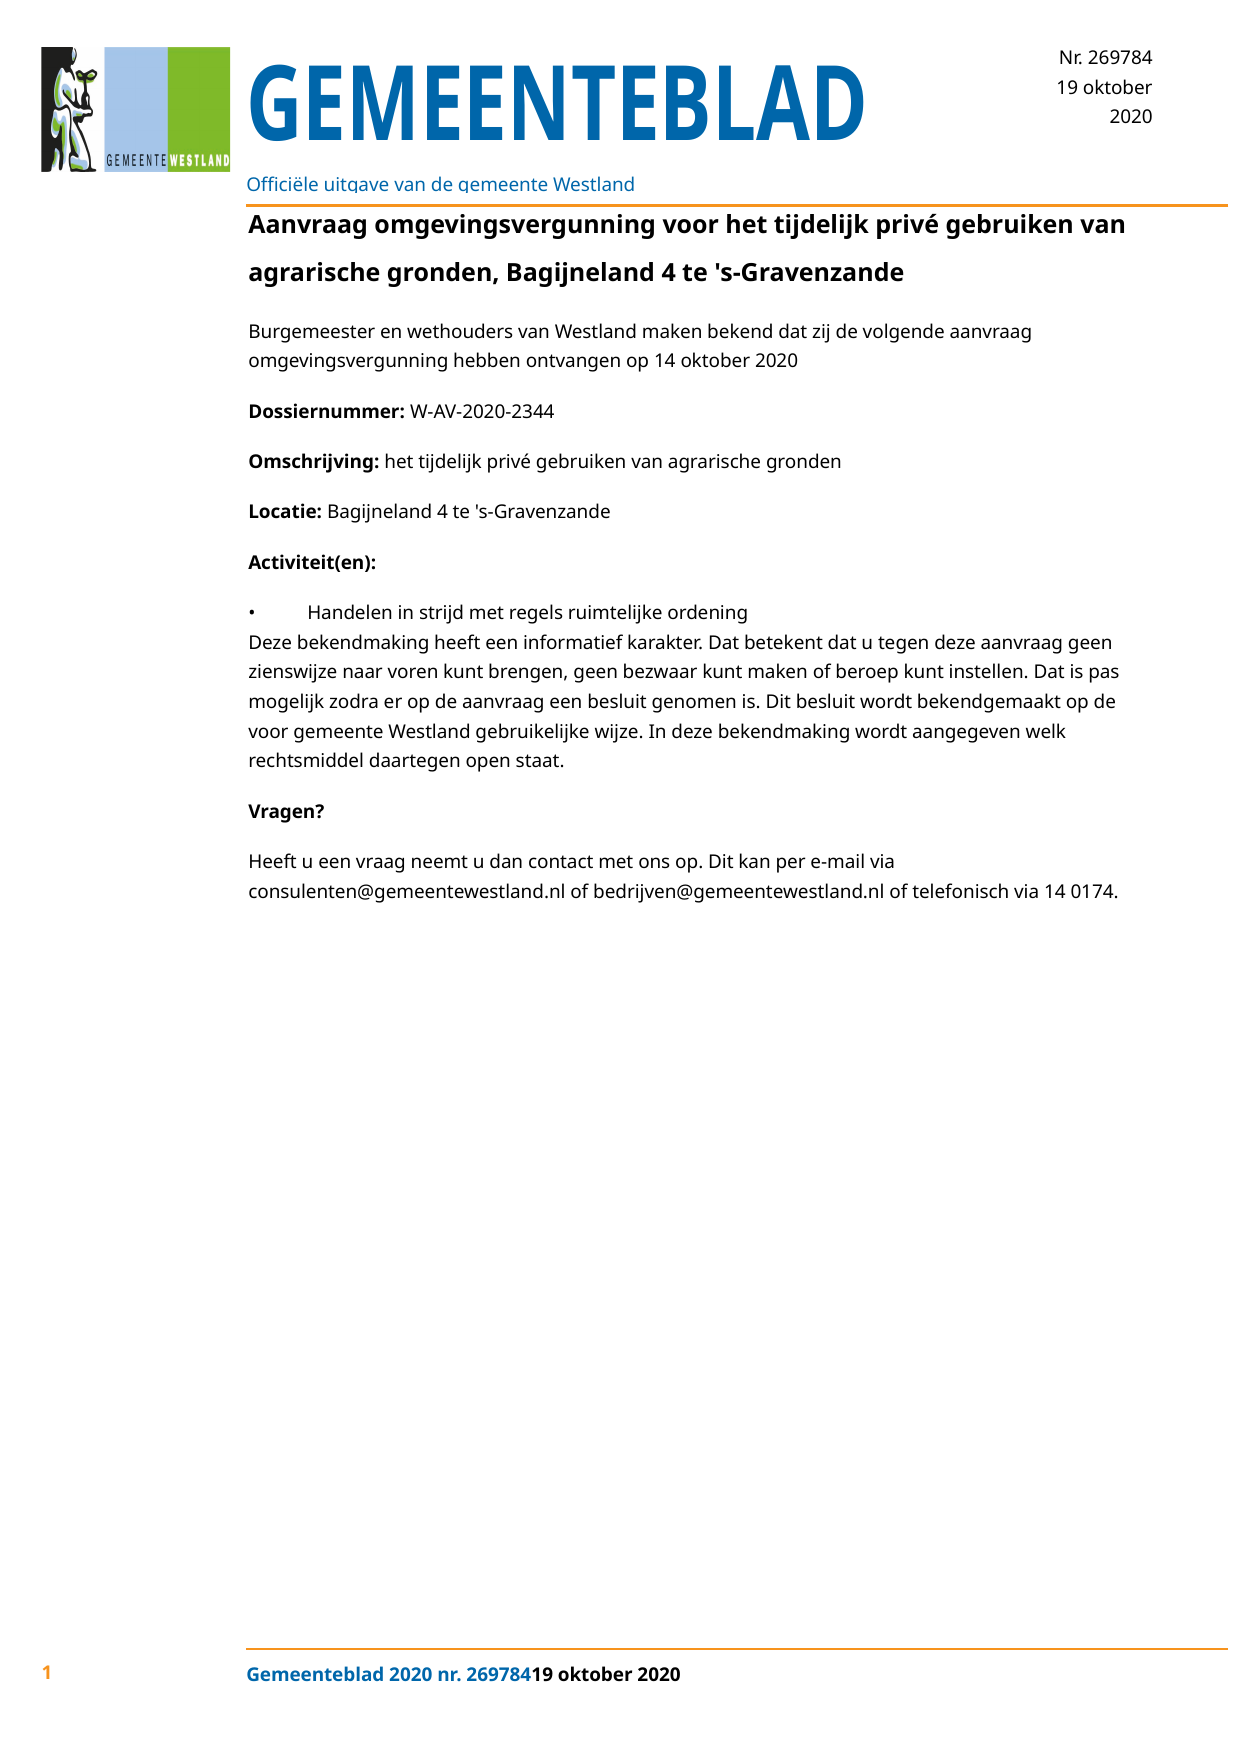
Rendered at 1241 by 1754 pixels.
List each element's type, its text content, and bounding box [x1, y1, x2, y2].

text Burgemeester en wethouders van Westland maken bekend dat zij de volgende aanvraag omgevingsvergunning hebben ontvangen op 14 oktober 2020 [248, 318, 1152, 373]
picture [41, 47, 231, 172]
text Locatie: Bagijneland 4 te 's-Gravenzande [248, 499, 1152, 524]
list Handelen in strijd met regels ruimtelijke ordening [248, 599, 1152, 625]
text Deze bekendmaking heeft een informatief karakter. Dat betekent dat u tegen deze aanvraag geen zienswijze naar voren kunt brengen, geen bezwaar kunt maken of beroep kunt instellen. Dat is pas mogelijk zodra er op de aanvraag een besluit genomen is. Dit besluit wordt bekendgemaakt op de voor gemeente Westland gebruikelijke wijze. In deze bekendmaking wordt aangegeven welk rechtsmiddel daartegen open staat. [248, 629, 1152, 773]
text Heeft u een vraag neemt u dan contact met ons op. Dit kan per e-mail via consulenten@gemeentewestland.nl of bedrijven@gemeentewestland.nl of telefonisch via 14 0174. [248, 848, 1152, 904]
text Dossiernummer: W-AV-2020-2344 [248, 398, 1152, 424]
text Aanvraag omgevingsvergunning voor het tijdelijk privé gebruiken van agrarische gronden, Bagijneland 4 te 's-Gravenzande [248, 207, 1152, 288]
text Activiteit(en): [248, 549, 1152, 575]
text Vragen? [248, 798, 1152, 824]
text Omschrijving: het tijdelijk privé gebruiken van agrarische gronden [248, 448, 1152, 474]
